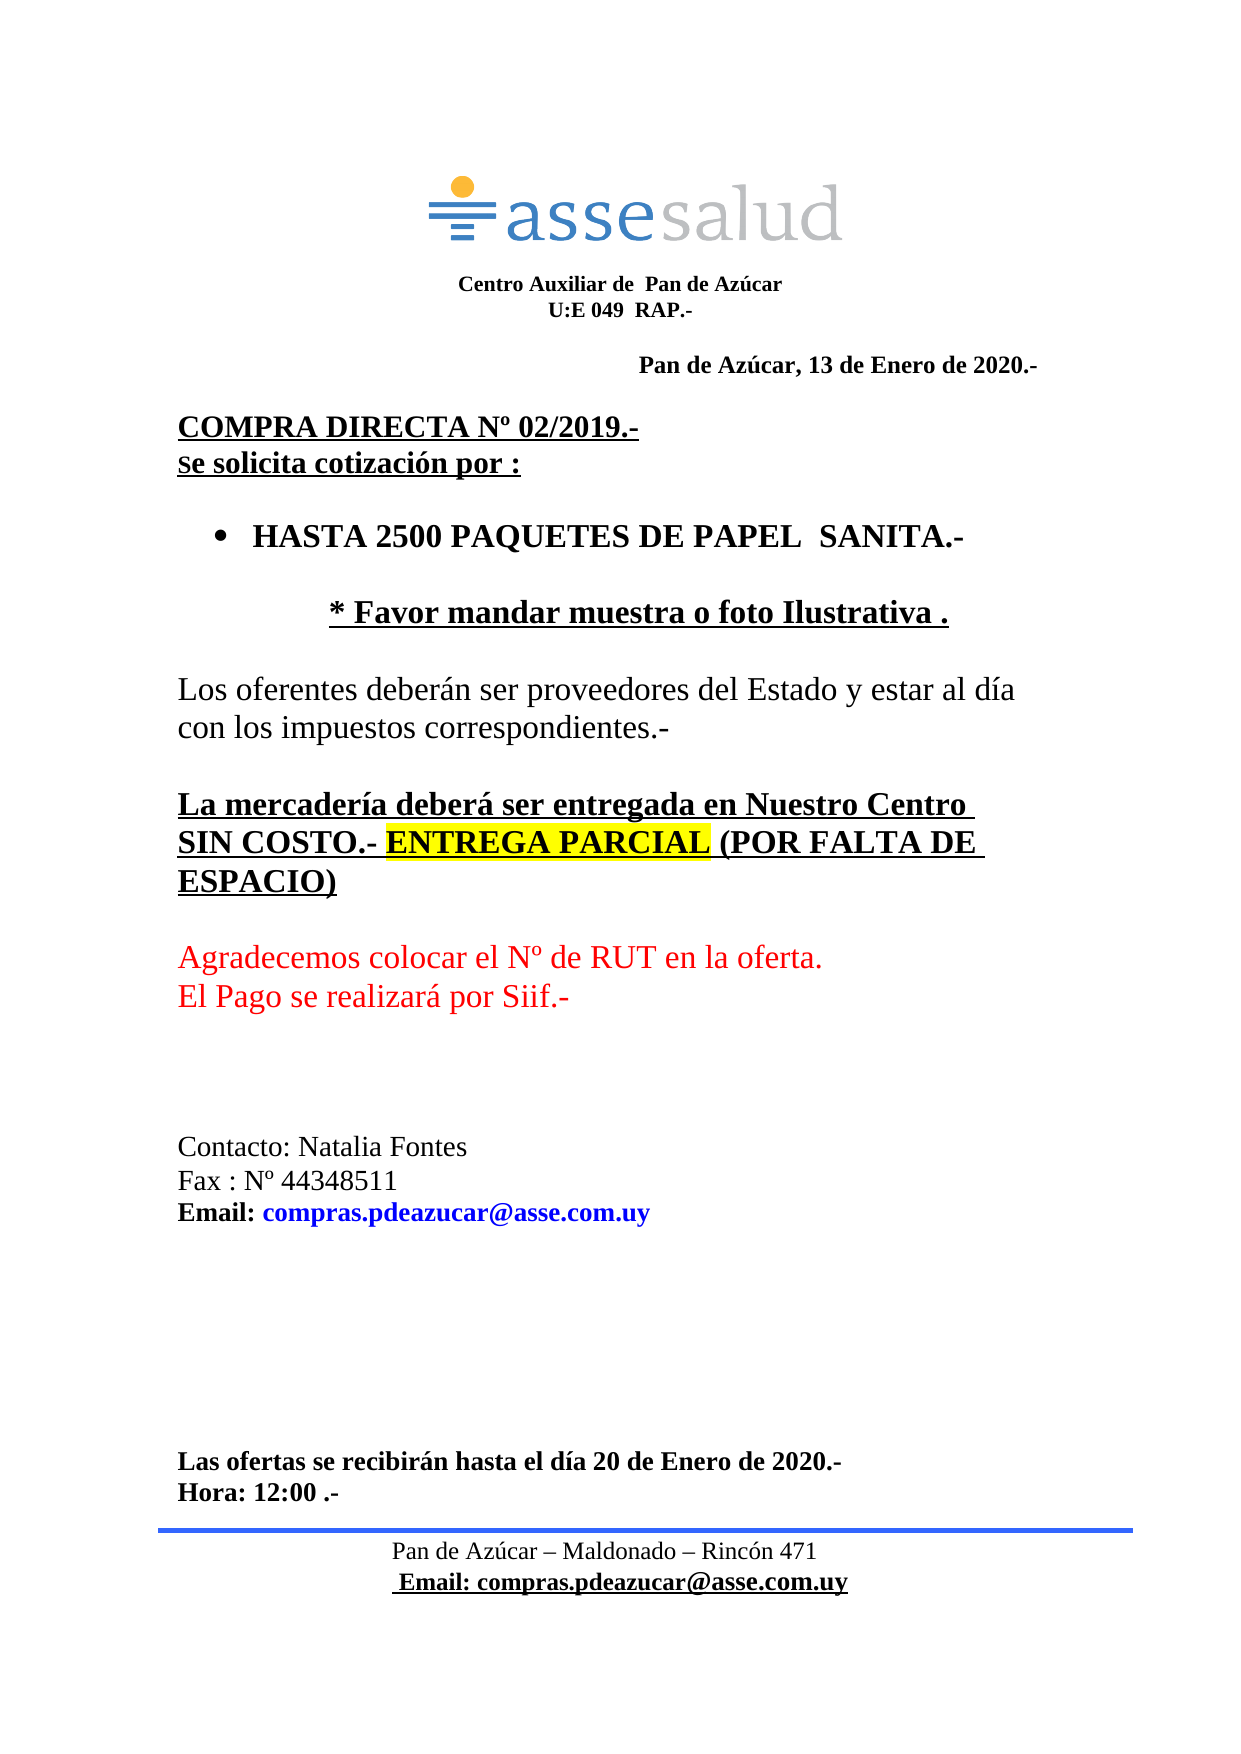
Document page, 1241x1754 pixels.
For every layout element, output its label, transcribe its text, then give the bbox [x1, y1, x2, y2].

text Centro Auxiliar de Pan de Azúcar [177, 271, 1063, 297]
text Hora: 12:00 .- [177, 1477, 1063, 1508]
text Email: compras.pdeazucar@asse.com.uy [177, 1565, 1063, 1596]
text Se solicita cotización por : [177, 444, 1063, 480]
text Email: compras.pdeazucar@asse.com.uy [177, 1196, 1063, 1227]
text Fax : Nº 44348511 [177, 1163, 1063, 1196]
text Pan de Azúcar, 13 de Enero de 2020.- [177, 351, 1063, 379]
text Agradecemos colocar el Nº de RUT en la oferta. [177, 937, 1063, 976]
text La mercadería deberá ser entregada en Nuestro Centro [177, 784, 1063, 822]
text * Favor mandar muestra o foto Ilustrativa . [215, 592, 1063, 631]
text COMPRA DIRECTA Nº 02/2019.- [177, 408, 1063, 444]
text Los oferentes deberán ser proveedores del Estado y estar al día con los impuestos correspondientes.- [177, 669, 1063, 746]
text U:E 049 RAP.- [177, 297, 1063, 322]
text Pan de Azúcar – Maldonado – Rincón 471 [177, 1536, 1063, 1565]
text SIN COSTO.- ENTREGA PARCIAL (POR FALTA DE ESPACIO) [177, 822, 1063, 899]
text El Pago se realizará por Siif.- [177, 976, 1063, 1014]
text Contacto: Natalia Fontes [177, 1129, 1063, 1163]
text Las ofertas se recibirán hasta el día 20 de Enero de 2020.- [177, 1445, 1063, 1477]
picture [428, 176, 843, 241]
list HASTA 2500 PAQUETES DE PAPEL SANITA.- [215, 516, 1063, 554]
